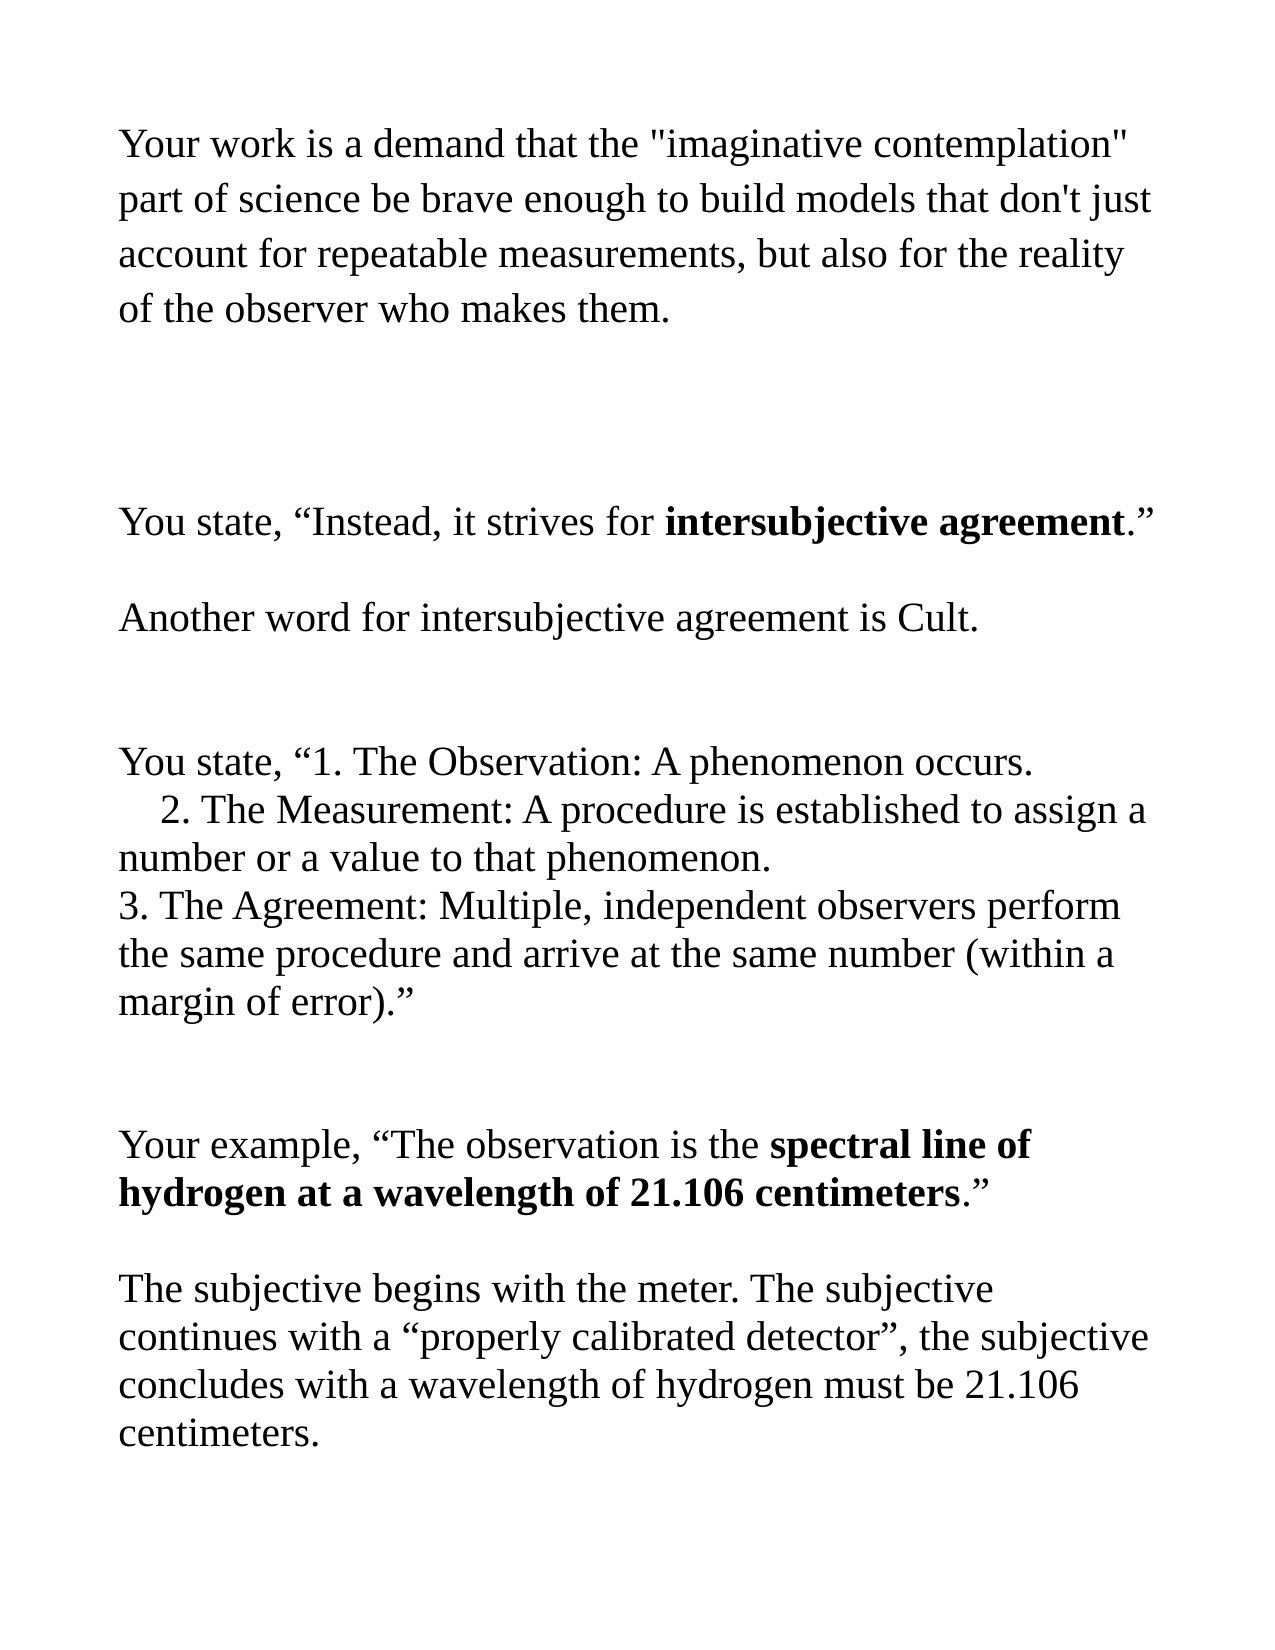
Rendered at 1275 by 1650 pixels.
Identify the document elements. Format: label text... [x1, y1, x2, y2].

text Another word for intersubjective agreement is Cult. [118, 593, 1157, 641]
text You state, “1. The Observation: A phenomenon occurs. [118, 736, 1157, 784]
text Your example, “The observation is the spectral line of hydrogen at a wavelength of 21.106 centimeters.” [118, 1120, 1157, 1216]
text 3. The Agreement: Multiple, independent observers perform the same procedure and arrive at the same number (within a margin of error).” [118, 880, 1157, 1024]
text Your work is a demand that the "imaginative contemplation" part of science be brave enough to build models that don't just account for repeatable measurements, but also for the reality of the observer who makes them. [118, 118, 1157, 331]
text You state, “Instead, it strives for intersubjective agreement.” [118, 497, 1157, 545]
text 2. The Measurement: A procedure is established to assign a number or a value to that phenomenon. [118, 784, 1157, 880]
text The subjective begins with the meter. The subjective continues with a “properly calibrated detector”, the subjective concludes with a wavelength of hydrogen must be 21.106 centimeters. [118, 1263, 1157, 1455]
